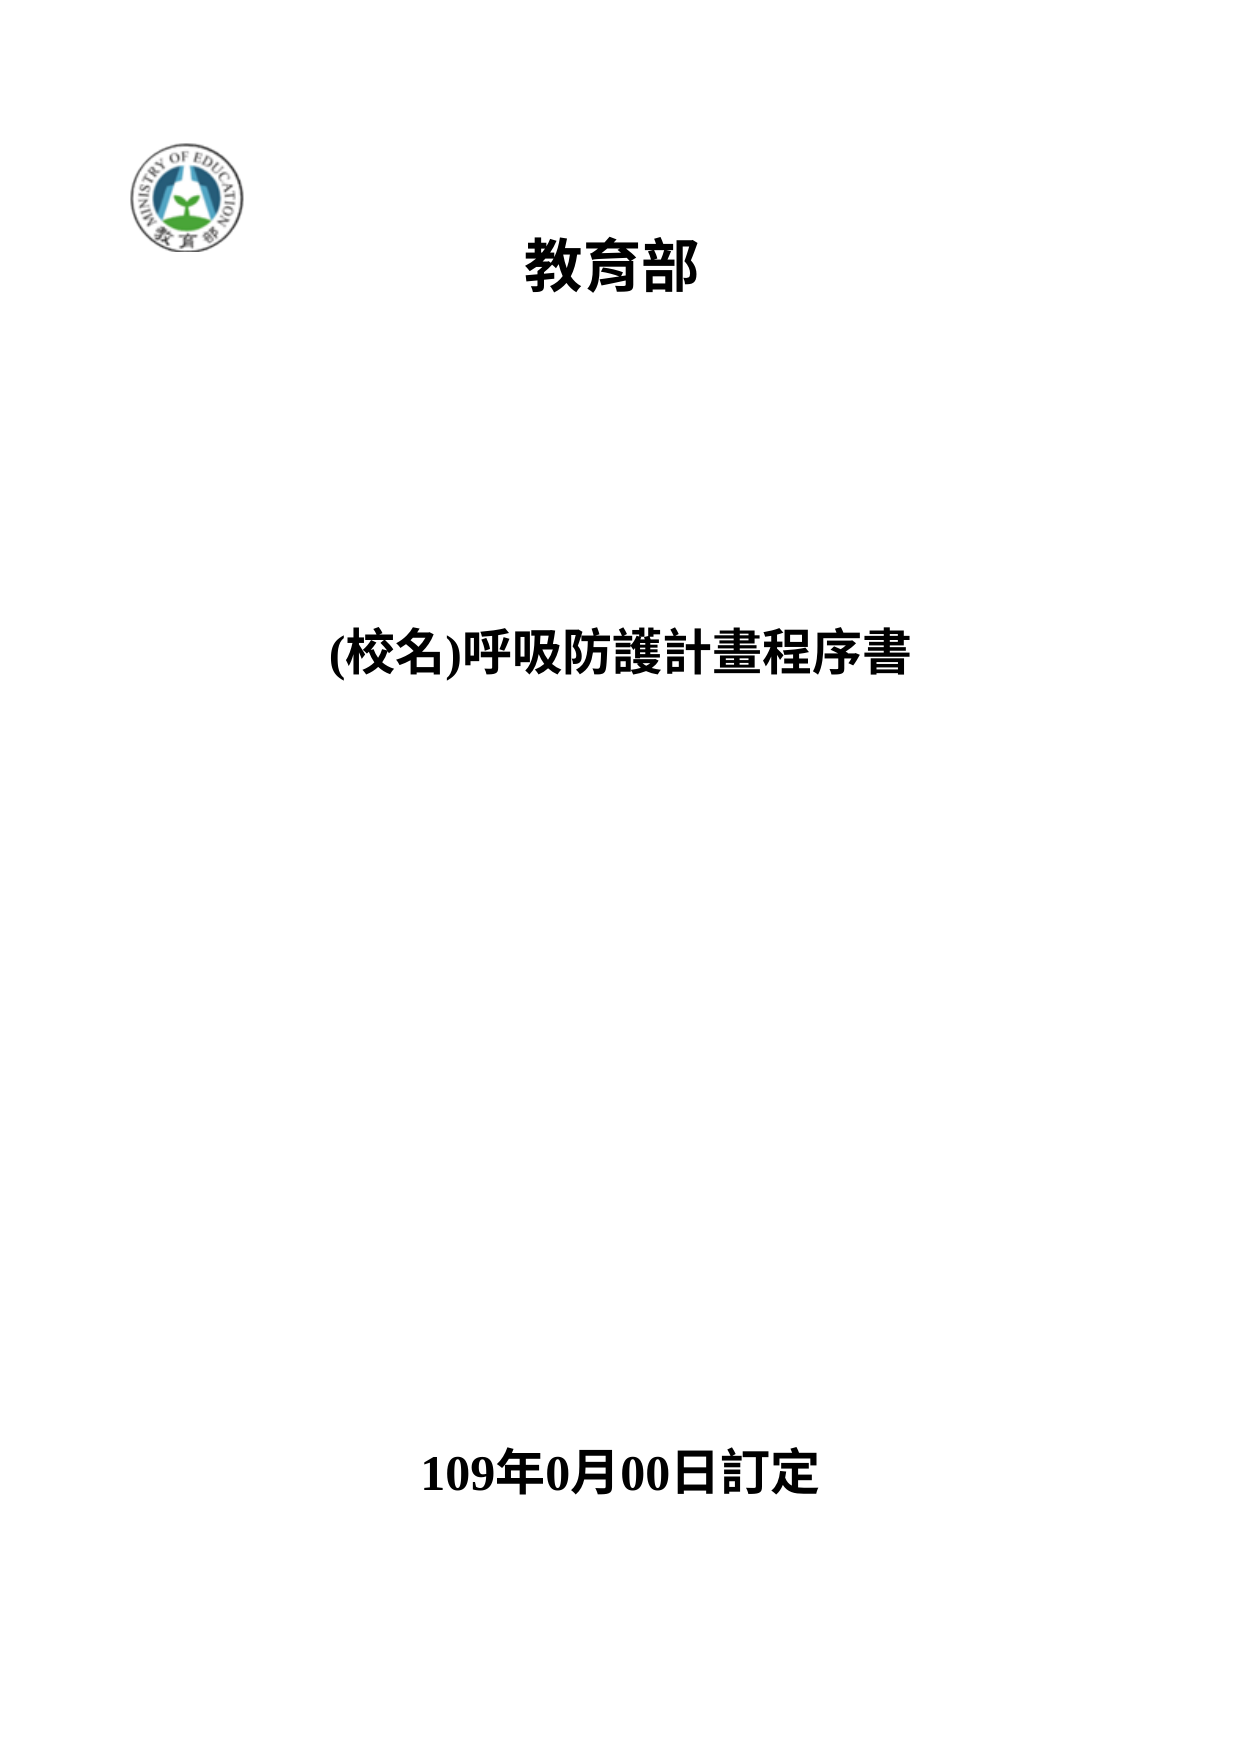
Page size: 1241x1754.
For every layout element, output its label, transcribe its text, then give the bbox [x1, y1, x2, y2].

table_header 教育部 [513, 127, 1018, 314]
table_header [118, 127, 513, 314]
text (校名)呼吸防護計畫程序書 [118, 612, 1122, 684]
text 109年0月00日訂定 [118, 1432, 1122, 1504]
